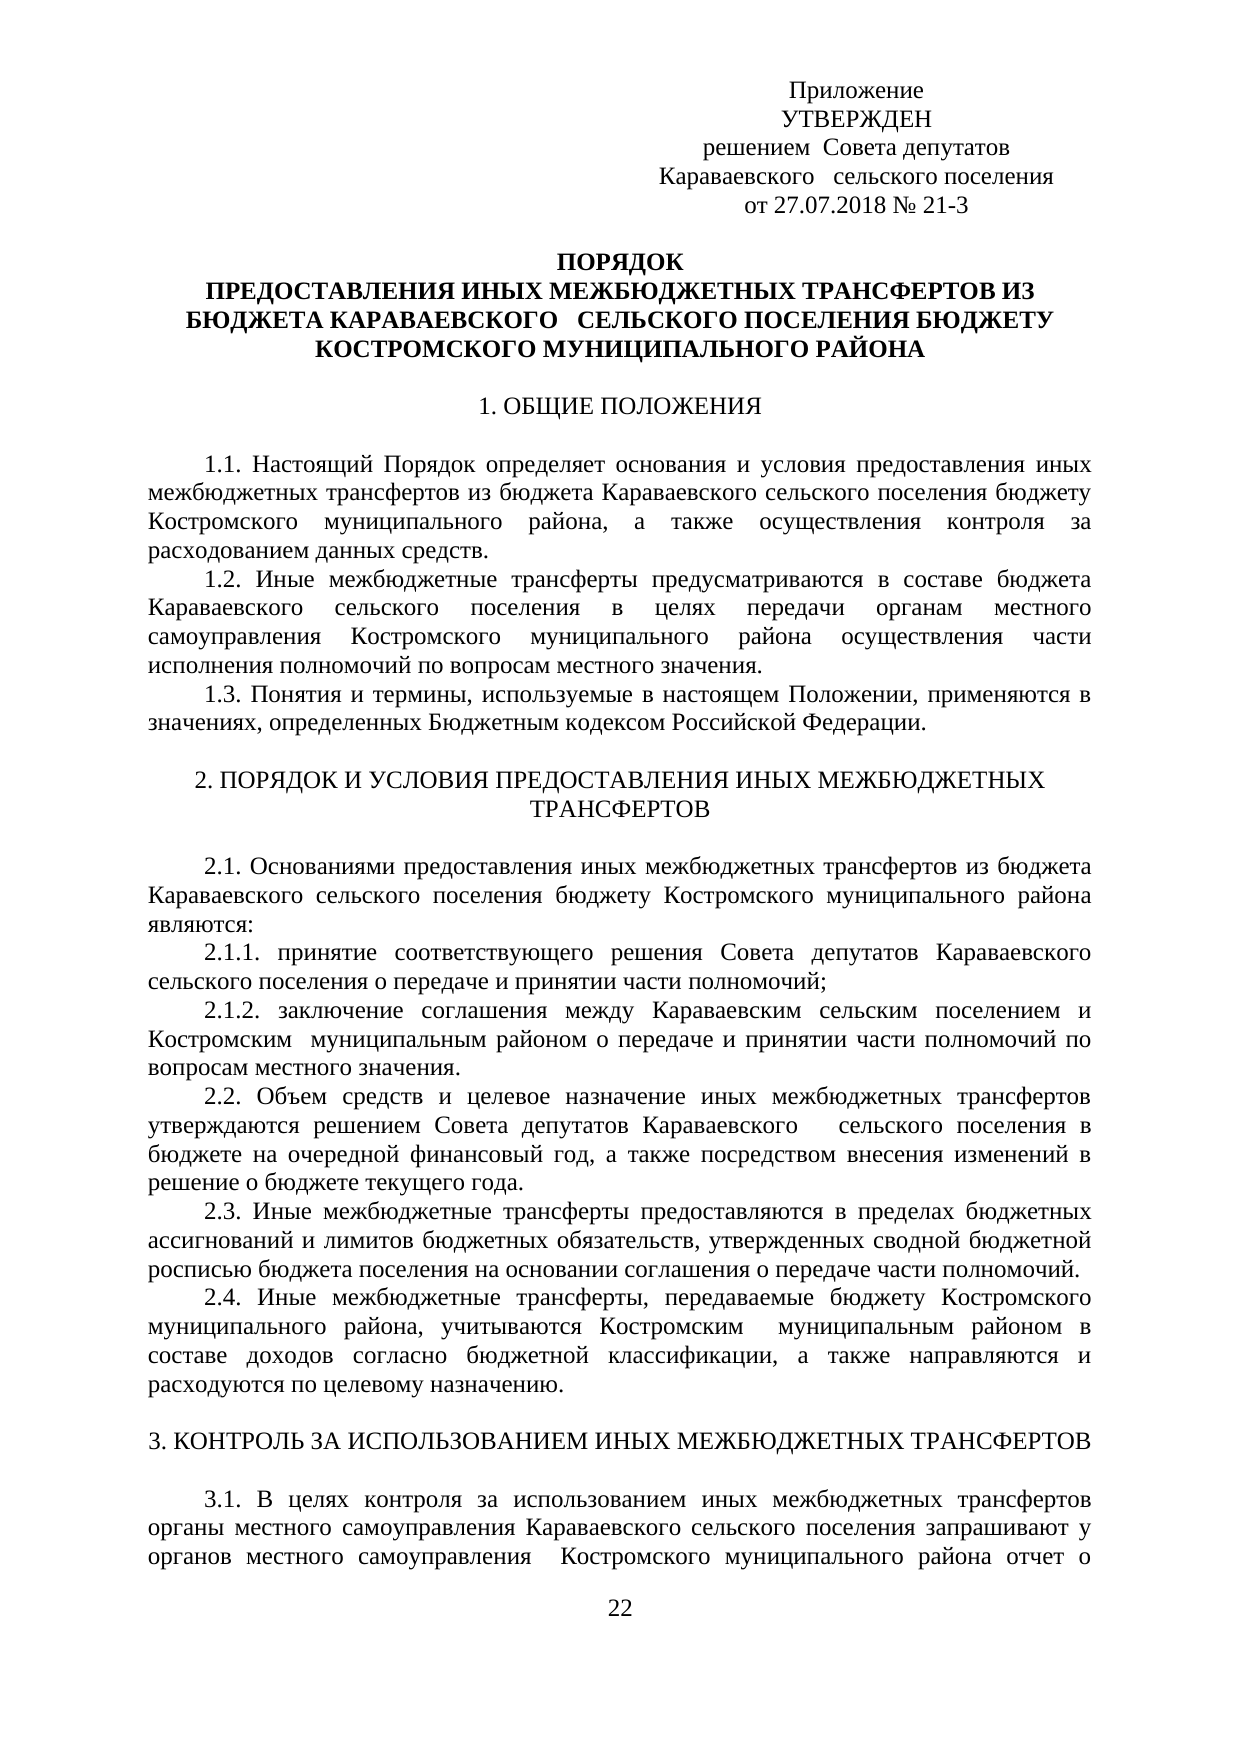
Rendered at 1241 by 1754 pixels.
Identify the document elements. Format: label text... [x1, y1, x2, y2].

text 2.1.1. принятие соответствующего решения Совета депутатов Караваевского сельского поселения о передаче и принятии части полномочий; [148, 937, 1092, 995]
text ПРЕДОСТАВЛЕНИЯ ИНЫХ МЕЖБЮДЖЕТНЫХ ТРАНСФЕРТОВ ИЗ БЮДЖЕТА КАРАВАЕВСКОГО СЕЛЬСКОГО ПОСЕЛЕНИЯ БЮДЖЕТУ КОСТРОМСКОГО МУНИЦИПАЛЬНОГО РАЙОНА [148, 276, 1092, 362]
text 1.2. Иные межбюджетные трансферты предусматриваются в составе бюджета Караваевского сельского поселения в целях передачи органам местного самоуправления Костромского муниципального района осуществления части исполнения полномочий по вопросам местного значения. [148, 564, 1092, 679]
text 1. ОБЩИЕ ПОЛОЖЕНИЯ [148, 391, 1092, 420]
text ПОРЯДОК [148, 247, 1092, 276]
text 2.4. Иные межбюджетные трансферты, передаваемые бюджету Костромского муниципального района, учитываются Костромским муниципальным районом в составе доходов согласно бюджетной классификации, а также направляются и расходуются по целевому назначению. [148, 1282, 1092, 1397]
text 3.1. В целях контроля за использованием иных межбюджетных трансфертов органы местного самоуправления Караваевского сельского поселения запрашивают у органов местного самоуправления Костромского муниципального района отчет о [148, 1484, 1092, 1570]
text от 27.07.2018 № 21-3 [620, 190, 1092, 219]
text 1.3. Понятия и термины, используемые в настоящем Положении, применяются в значениях, определенных Бюджетным кодексом Российской Федерации. [148, 679, 1092, 736]
text 2.1. Основаниями предоставления иных межбюджетных трансфертов из бюджета Караваевского сельского поселения бюджету Костромского муниципального района являются: [148, 851, 1092, 937]
text решением Совета депутатов [620, 132, 1092, 161]
text 2.1.2. заключение соглашения между Караваевским сельским поселением и Костромским муниципальным районом о передаче и принятии части полномочий по вопросам местного значения. [148, 995, 1092, 1081]
text 2.3. Иные межбюджетные трансферты предоставляются в пределах бюджетных ассигнований и лимитов бюджетных обязательств, утвержденных сводной бюджетной росписью бюджета поселения на основании соглашения о передаче части полномочий. [148, 1196, 1092, 1282]
text УТВЕРЖДЕН [620, 104, 1092, 132]
text 2. ПОРЯДОК И УСЛОВИЯ ПРЕДОСТАВЛЕНИЯ ИНЫХ МЕЖБЮДЖЕТНЫХ [148, 765, 1092, 794]
text ТРАНСФЕРТОВ [148, 794, 1092, 822]
text Караваевского сельского поселения [620, 161, 1092, 190]
text 3. КОНТРОЛЬ ЗА ИСПОЛЬЗОВАНИЕМ ИНЫХ МЕЖБЮДЖЕТНЫХ ТРАНСФЕРТОВ [148, 1426, 1092, 1455]
text Приложение [620, 75, 1092, 104]
text 1.1. Настоящий Порядок определяет основания и условия предоставления иных межбюджетных трансфертов из бюджета Караваевского сельского поселения бюджету Костромского муниципального района, а также осуществления контроля за расходованием данных средств. [148, 449, 1092, 564]
text 2.2. Объем средств и целевое назначение иных межбюджетных трансфертов утверждаются решением Совета депутатов Караваевского сельского поселения в бюджете на очередной финансовый год, а также посредством внесения изменений в решение о бюджете текущего года. [148, 1081, 1092, 1196]
